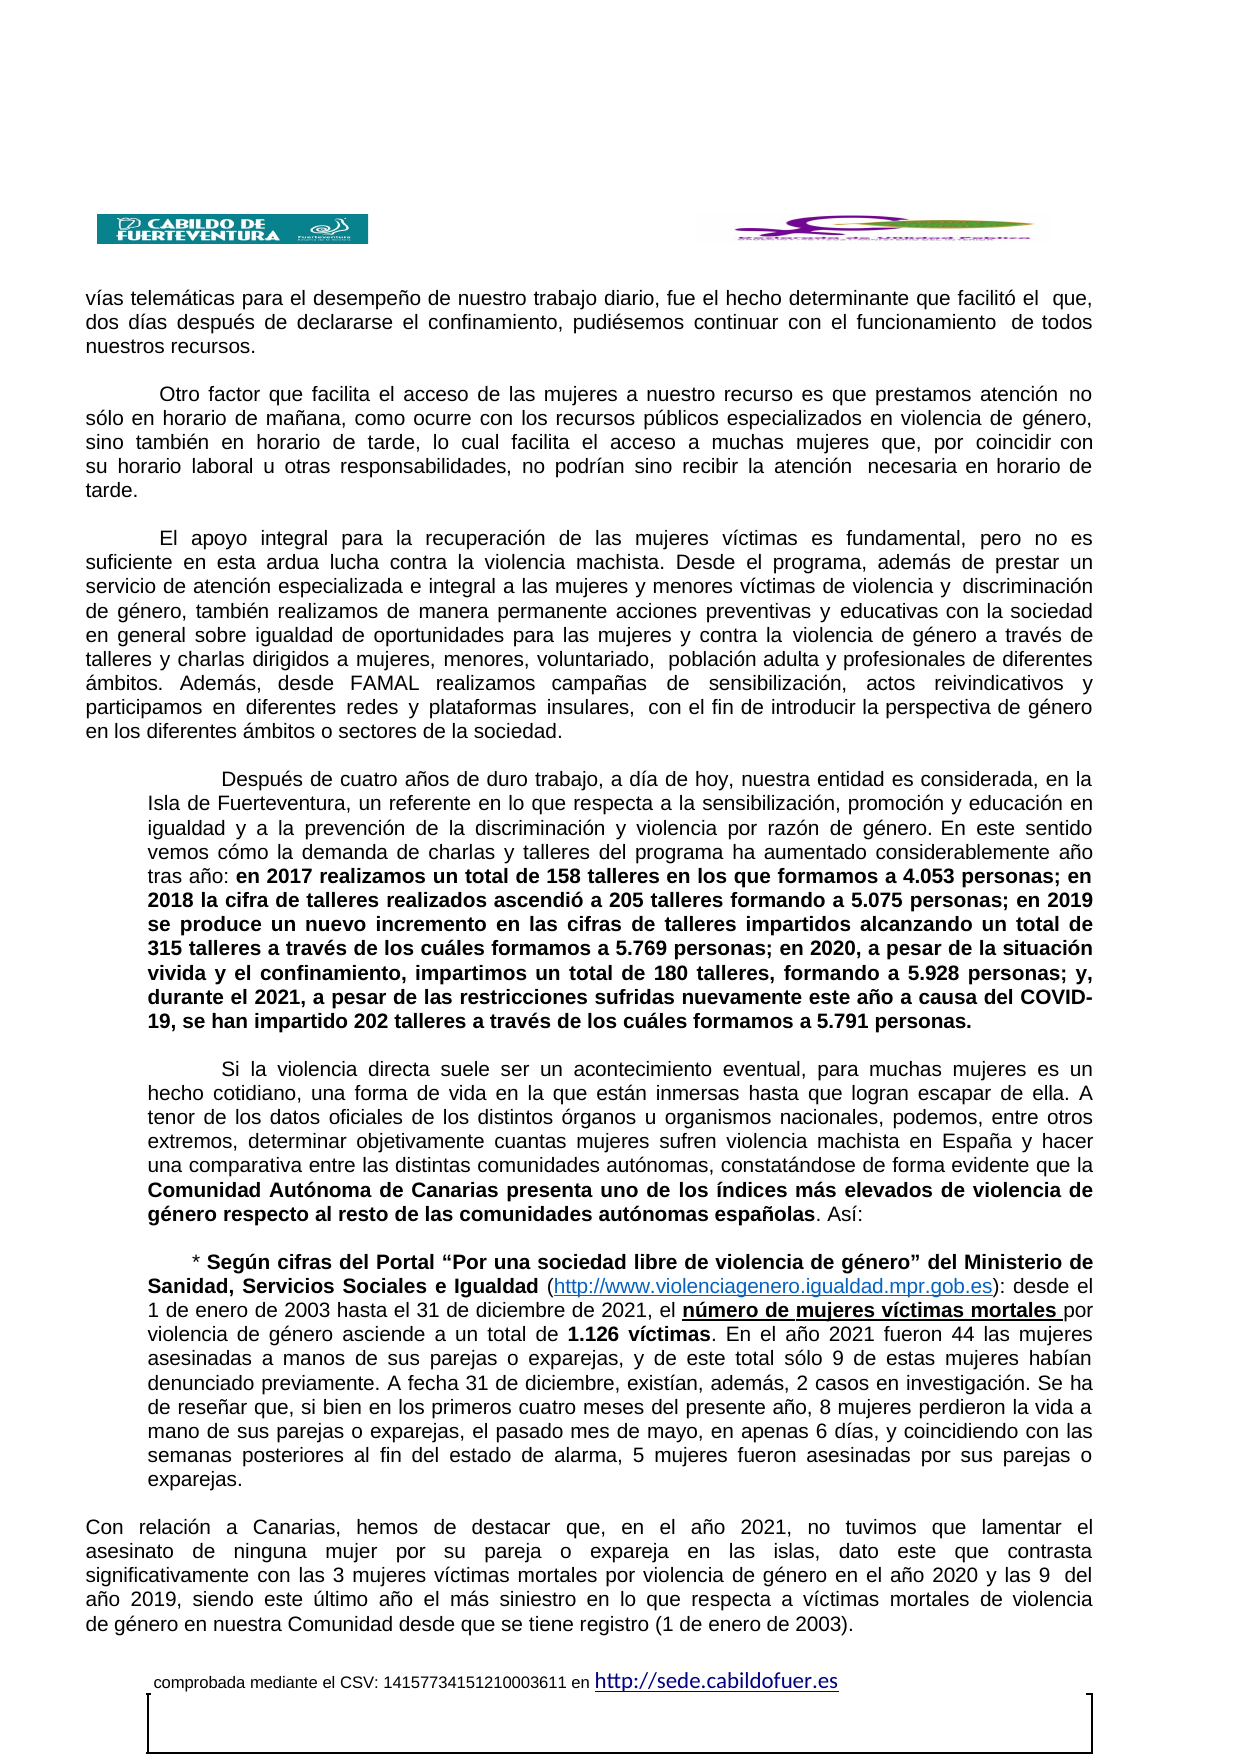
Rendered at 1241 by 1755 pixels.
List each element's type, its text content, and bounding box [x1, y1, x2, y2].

text Otro factor que facilita el acceso de las mujeres a nuestro recurso es que prestamos atención no sólo en horario de mañana, como ocurre con los recursos públicos especializados en violencia de género, sino también en horario de tarde, lo cual facilita el acceso a muchas mujeres que, por coincidir con su horario laboral u otras responsabilidades, no podrían sino recibir la atención necesaria en horario de tarde. [85, 381, 1093, 502]
text Con relación a Canarias, hemos de destacar que, en el año 2021, no tuvimos que lamentar el asesinato de ninguna mujer por su pareja o expareja en las islas, dato este que contrasta significativamente con las 3 mujeres víctimas mortales por violencia de género en el año 2020 y las 9 del año 2019, siendo este último año el más siniestro en lo que respecta a víctimas mortales de violencia de género en nuestra Comunidad desde que se tiene registro (1 de enero de 2003). [85, 1515, 1093, 1635]
text El apoyo integral para la recuperación de las mujeres víctimas es fundamental, pero no es suficiente en esta ardua lucha contra la violencia machista. Desde el programa, además de prestar un servicio de atención especializada e integral a las mujeres y menores víctimas de violencia y discriminación de género, también realizamos de manera permanente acciones preventivas y educativas con la sociedad en general sobre igualdad de oportunidades para las mujeres y contra la violencia de género a través de talleres y charlas dirigidos a mujeres, menores, voluntariado, población adulta y profesionales de diferentes ámbitos. Además, desde FAMAL realizamos campañas de sensibilización, actos reivindicativos y participamos en diferentes redes y plataformas insulares, con el fin de introducir la perspectiva de género en los diferentes ámbitos o sectores de la sociedad. [85, 526, 1093, 743]
text vías telemáticas para el desempeño de nuestro trabajo diario, fue el hecho determinante que facilitó el que, dos días después de declararse el confinamiento, pudiésemos continuar con el funcionamiento de todos nuestros recursos. [85, 285, 1093, 358]
text * Según cifras del Portal “Por una sociedad libre de violencia de género” del Ministerio de Sanidad, Servicios Sociales e Igualdad (http://www.violenciagenero.igualdad.mpr.gob.es): desde el 1 de enero de 2003 hasta el 31 de diciembre de 2021, el número de mujeres víctimas mortales por violencia de género asciende a un total de 1.126 víctimas. En el año 2021 fueron 44 las mujeres asesinadas a manos de sus parejas o exparejas, y de este total sólo 9 de estas mujeres habían denunciado previamente. A fecha 31 de diciembre, existían, además, 2 casos en investigación. Se ha de reseñar que, si bien en los primeros cuatro meses del presente año, 8 mujeres perdieron la vida a mano de sus parejas o exparejas, el pasado mes de mayo, en apenas 6 días, y coincidiendo con las semanas posteriores al fin del estado de alarma, 5 mujeres fueron asesinadas por sus parejas o exparejas. [147, 1249, 1093, 1491]
text Después de cuatro años de duro trabajo, a día de hoy, nuestra entidad es considerada, en la Isla de Fuerteventura, un referente en lo que respecta a la sensibilización, promoción y educación en igualdad y a la prevención de la discriminación y violencia por razón de género. En este sentido vemos cómo la demanda de charlas y talleres del programa ha aumentado considerablemente año tras año: en 2017 realizamos un total de 158 talleres en los que formamos a 4.053 personas; en 2018 la cifra de talleres realizados ascendió a 205 talleres formando a 5.075 personas; en 2019 se produce un nuevo incremento en las cifras de talleres impartidos alcanzando un total de 315 talleres a través de los cuáles formamos a 5.769 personas; en 2020, a pesar de la situación vivida y el confinamiento, impartimos un total de 180 talleres, formando a 5.928 personas; y, durante el 2021, a pesar de las restricciones sufridas nuevamente este año a causa del COVID- 19, se han impartido 202 talleres a través de los cuáles formamos a 5.791 personas. [147, 767, 1093, 1033]
text Si la violencia directa suele ser un acontecimiento eventual, para muchas mujeres es un hecho cotidiano, una forma de vida en la que están inmersas hasta que logran escapar de ella. A tenor de los datos oficiales de los distintos órganos u organismos nacionales, podemos, entre otros extremos, determinar objetivamente cuantas mujeres sufren violencia machista en España y hacer una comparativa entre las distintas comunidades autónomas, constatándose de forma evidente que la Comunidad Autónoma de Canarias presenta uno de los índices más elevados de violencia de género respecto al resto de las comunidades autónomas españolas. Así: [147, 1057, 1093, 1226]
picture [694, 214, 1051, 244]
picture [97, 214, 369, 244]
